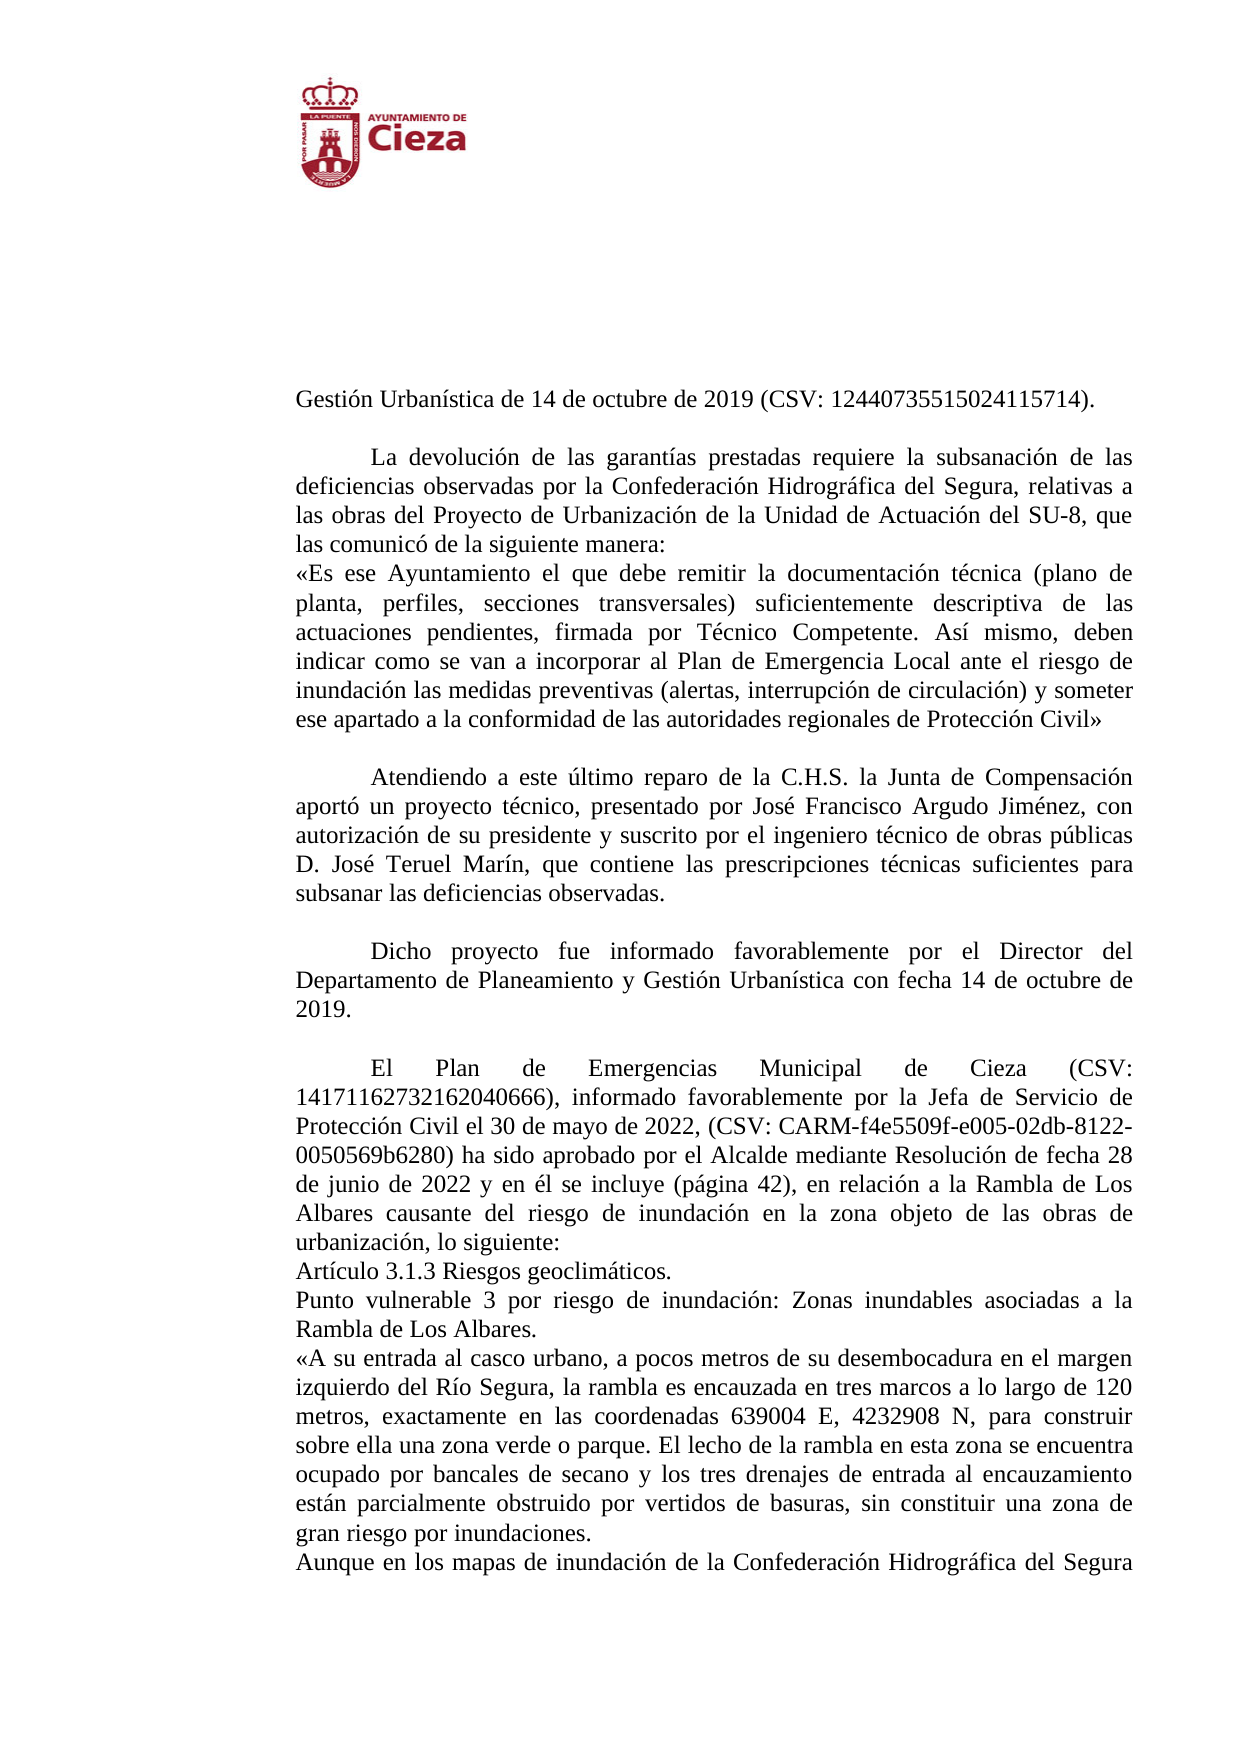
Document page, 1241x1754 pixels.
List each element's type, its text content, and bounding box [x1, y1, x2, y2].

text Dicho proyecto fue informado favorablemente por el Director del Departamento de Planeamiento y Gestión Urbanística con fecha 14 de octubre de 2019. [295, 936, 1134, 1023]
text Artículo 3.1.3 Riesgos geoclimáticos. [295, 1256, 1134, 1285]
text Punto vulnerable 3 por riesgo de inundación: Zonas inundables asociadas a la Rambla de Los Albares. [295, 1285, 1134, 1343]
text El Plan de Emergencias Municipal de Cieza (CSV: 14171162732162040666), informado favorablemente por la Jefa de Servicio de Protección Civil el 30 de mayo de 2022, (CSV: CARM-f4e5509f-e005-02db-8122-0050569b6280) ha sido aprobado por el Alcalde mediante Resolución de fecha 28 de junio de 2022 y en él se incluye (página 42), en relación a la Rambla de Los Albares causante del riesgo de inundación en la zona objeto de las obras de urbanización, lo siguiente: [295, 1052, 1134, 1256]
text Aunque en los mapas de inundación de la Confederación Hidrográfica del Segura [295, 1546, 1134, 1576]
text «Es ese Ayuntamiento el que debe remitir la documentación técnica (plano de planta, perfiles, secciones transversales) suficientemente descriptiva de las actuaciones pendientes, firmada por Técnico Competente. Así mismo, deben indicar como se van a incorporar al Plan de Emergencia Local ante el riesgo de inundación las medidas preventivas (alertas, interrupción de circulación) y someter ese apartado a la conformidad de las autoridades regionales de Protección Civil» [295, 558, 1134, 733]
text Gestión Urbanística de 14 de octubre de 2019 (CSV: 12440735515024115714). [295, 384, 1134, 413]
text «A su entrada al casco urbano, a pocos metros de su desembocadura en el margen izquierdo del Río Segura, la rambla es encauzada en tres marcos a lo largo de 120 metros, exactamente en las coordenadas 639004 E, 4232908 N, para construir sobre ella una zona verde o parque. El lecho de la rambla en esta zona se encuentra ocupado por bancales de secano y los tres drenajes de entrada al encauzamiento están parcialmente obstruido por vertidos de basuras, sin constituir una zona de gran riesgo por inundaciones. [295, 1343, 1134, 1546]
picture [297, 73, 470, 193]
text La devolución de las garantías prestadas requiere la subsanación de las deficiencias observadas por la Confederación Hidrográfica del Segura, relativas a las obras del Proyecto de Urbanización de la Unidad de Actuación del SU-8, que las comunicó de la siguiente manera: [295, 442, 1134, 558]
text Atendiendo a este último reparo de la C.H.S. la Junta de Compensación aportó un proyecto técnico, presentado por José Francisco Argudo Jiménez, con autorización de su presidente y suscrito por el ingeniero técnico de obras públicas D. José Teruel Marín, que contiene las prescripciones técnicas suficientes para subsanar las deficiencias observadas. [295, 762, 1134, 907]
